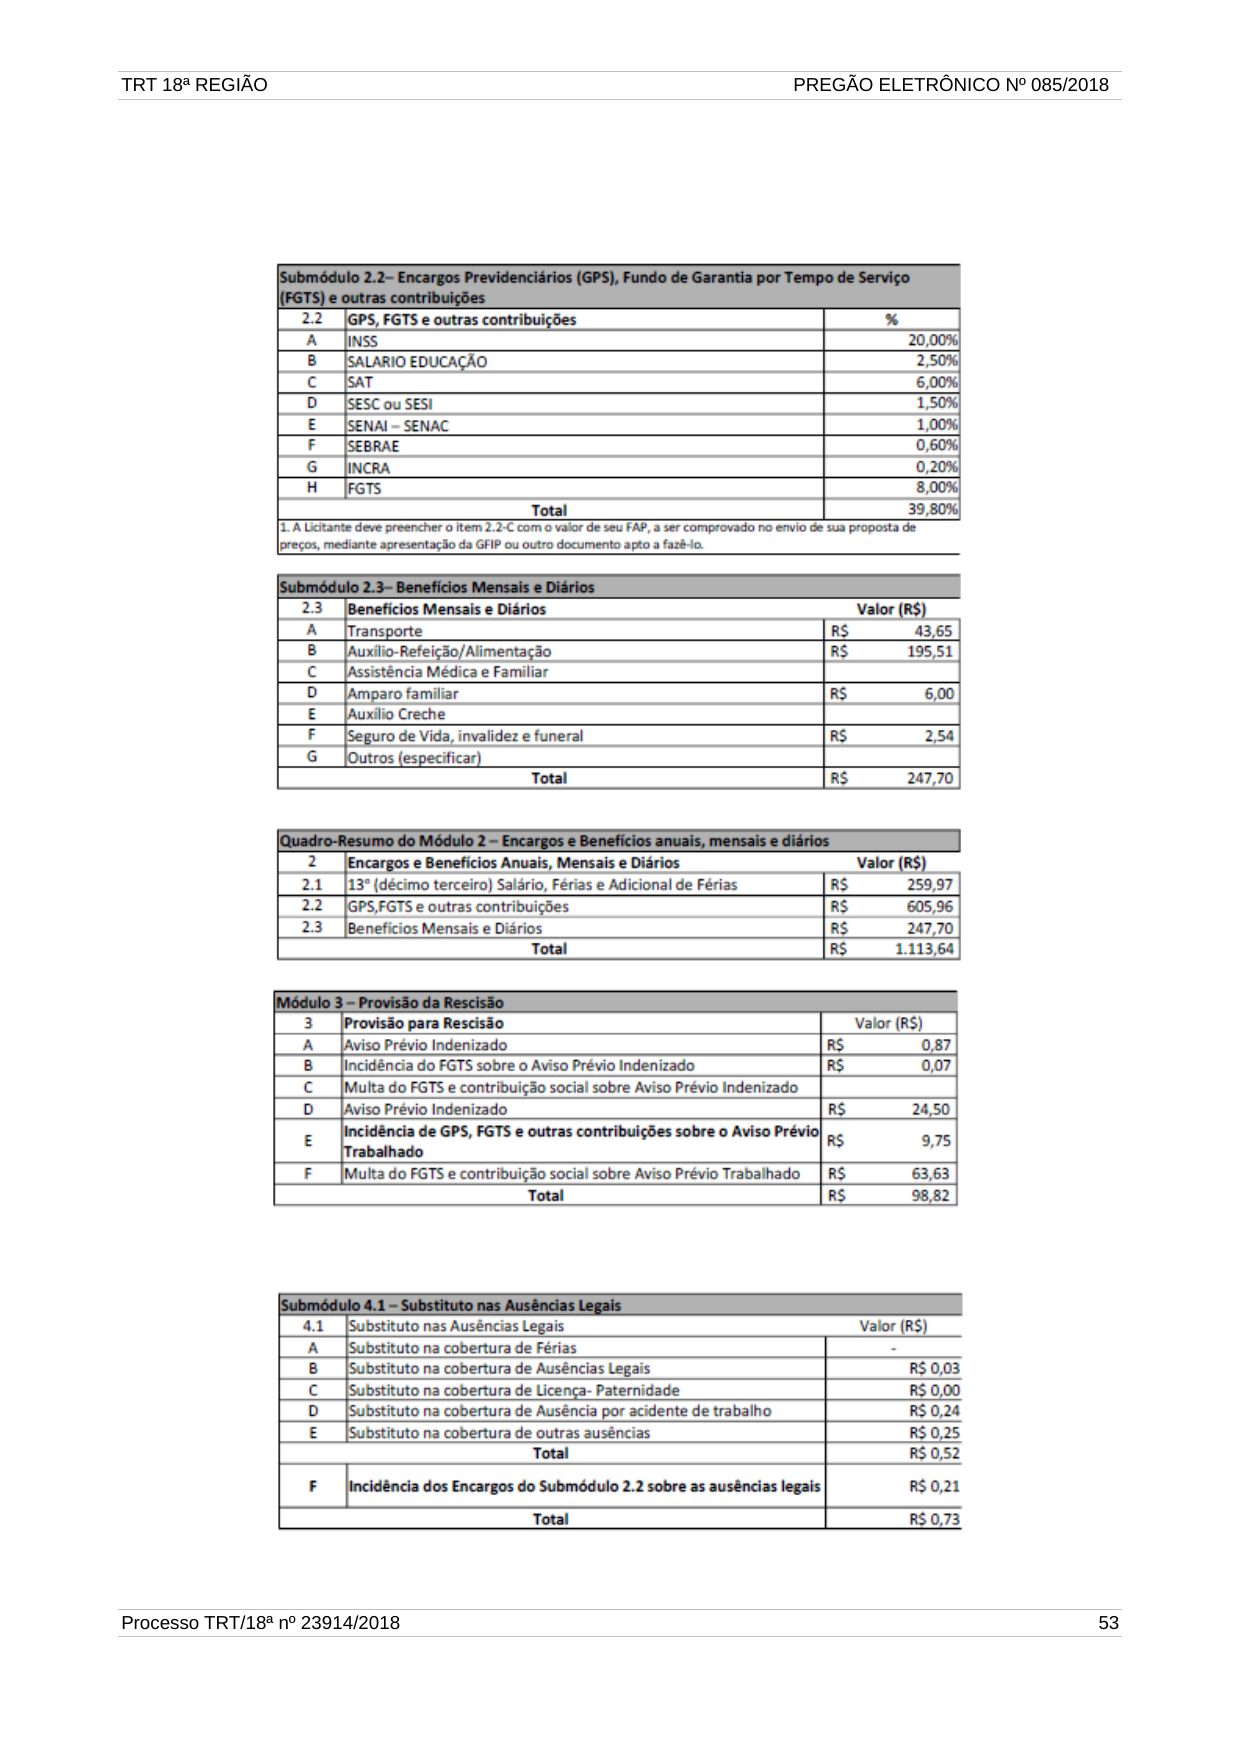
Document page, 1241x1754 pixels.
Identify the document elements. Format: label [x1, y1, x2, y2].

picture [268, 261, 972, 970]
picture [269, 980, 965, 1209]
picture [274, 1290, 966, 1539]
